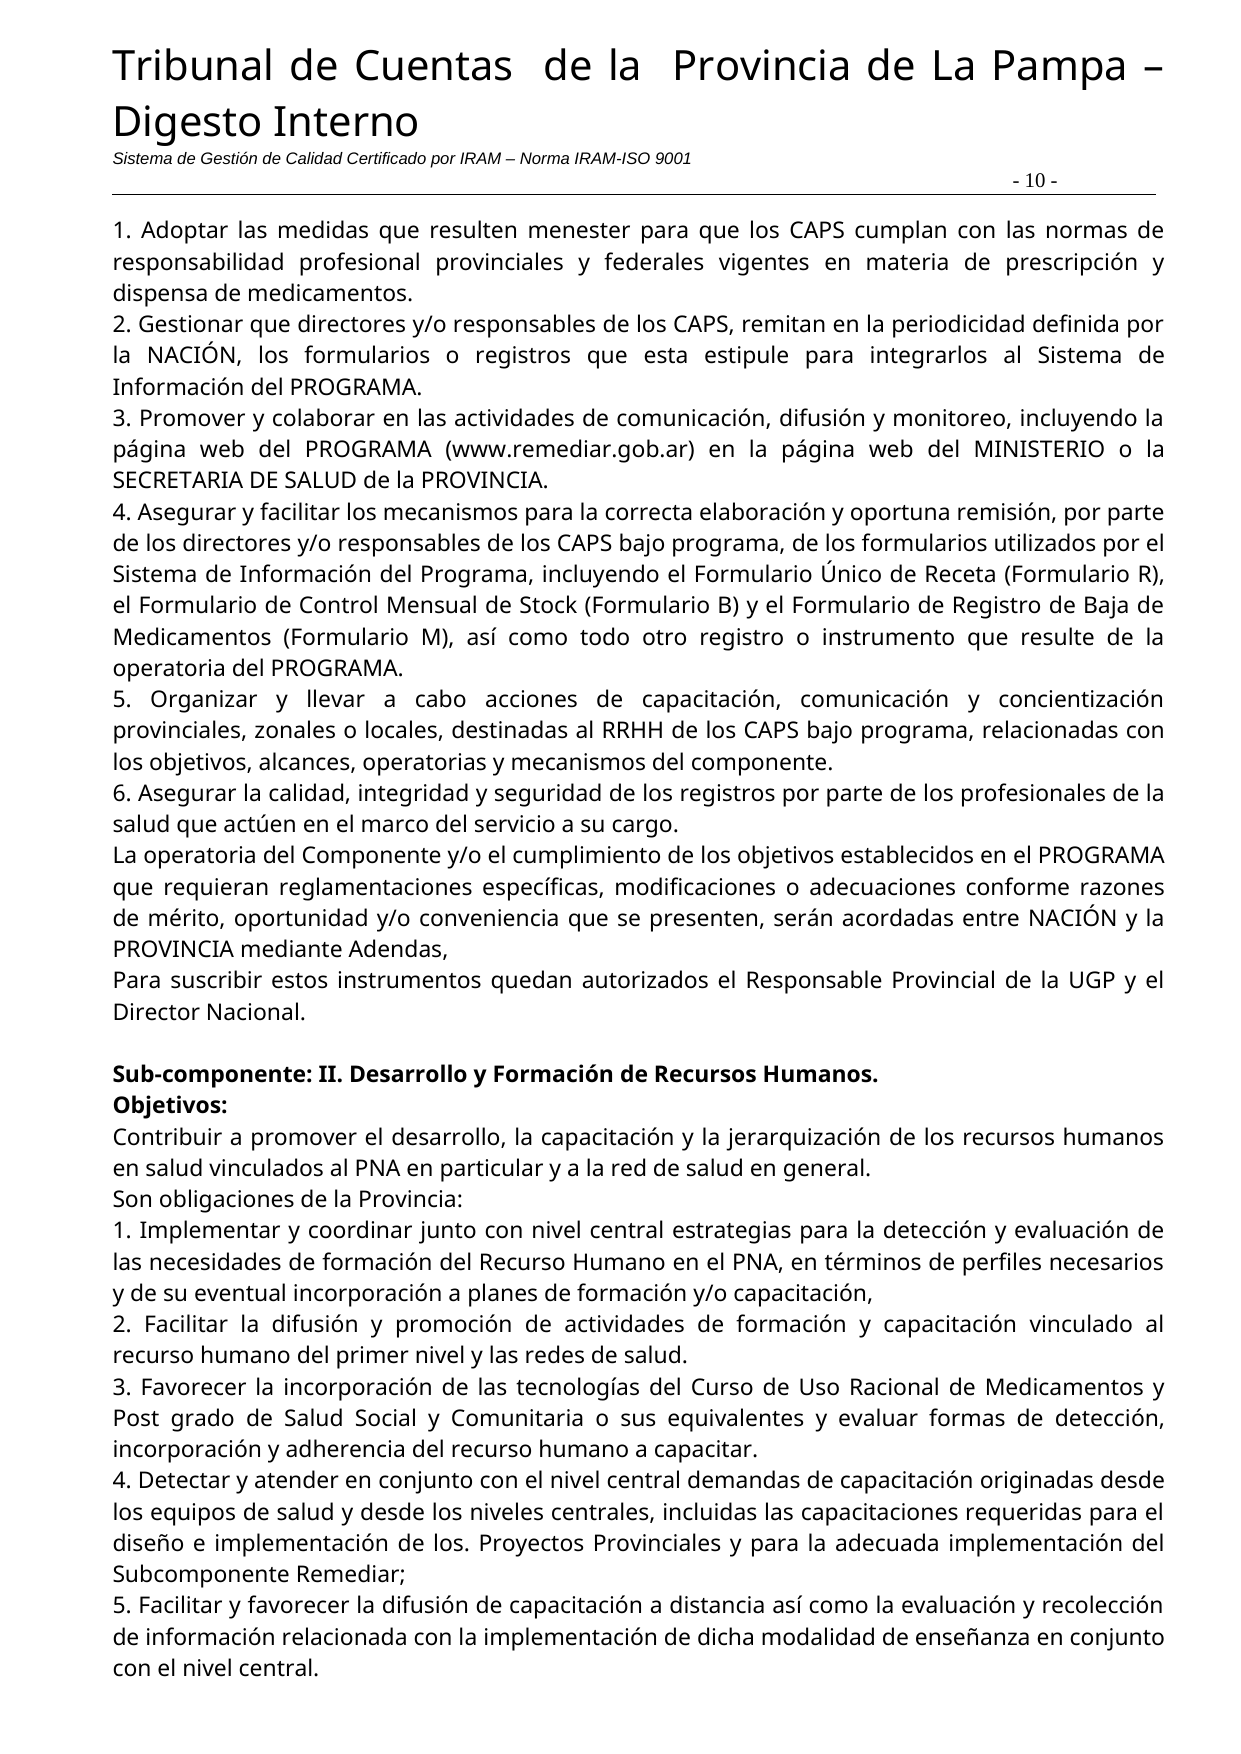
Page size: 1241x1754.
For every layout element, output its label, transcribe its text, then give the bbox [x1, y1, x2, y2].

text 6. Asegurar la calidad, integridad y seguridad de los registros por parte de los profesionales de la salud que actúen en el marco del servicio a su cargo. [112, 777, 1166, 839]
text La operatoria del Componente y/o el cumplimiento de los objetivos establecidos en el PROGRAMA que requieran reglamentaciones específicas, modificaciones o adecuaciones conforme razones de mérito, oportunidad y/o conveniencia que se presenten, serán acordadas entre NACIÓN y la PROVINCIA mediante Adendas, [112, 839, 1166, 964]
text 5. Facilitar y favorecer la difusión de capacitación a distancia así como la evaluación y recolección de información relacionada con la implementación de dicha modalidad de enseñanza en conjunto con el nivel central. [112, 1589, 1166, 1683]
text 3. Promover y colaborar en las actividades de comunicación, difusión y monitoreo, incluyendo la página web del PROGRAMA (www.remediar.gob.ar) en la página web del MINISTERIO o la SECRETARIA DE SALUD de la PROVINCIA. [112, 402, 1166, 496]
text 2. Gestionar que directores y/o responsables de los CAPS, remitan en la periodicidad definida por la NACIÓN, los formularios o registros que esta estipule para integrarlos al Sistema de Información del PROGRAMA. [112, 308, 1166, 402]
text 3. Favorecer la incorporación de las tecnologías del Curso de Uso Racional de Medicamentos y Post grado de Salud Social y Comunitaria o sus equivalentes y evaluar formas de detección, incorporación y adherencia del recurso humano a capacitar. [112, 1371, 1166, 1464]
text Contribuir a promover el desarrollo, la capacitación y la jerarquización de los recursos humanos en salud vinculados al PNA en particular y a la red de salud en general. [112, 1121, 1166, 1183]
text 1. Implementar y coordinar junto con nivel central estrategias para la detección y evaluación de las necesidades de formación del Recurso Humano en el PNA, en términos de perfiles necesarios y de su eventual incorporación a planes de formación y/o capacitación, [112, 1214, 1166, 1308]
text Objetivos: [112, 1089, 1166, 1121]
text 2. Facilitar la difusión y promoción de actividades de formación y capacitación vinculado al recurso humano del primer nivel y las redes de salud. [112, 1308, 1166, 1371]
text 4. Detectar y atender en conjunto con el nivel central demandas de capacitación originadas desde los equipos de salud y desde los niveles centrales, incluidas las capacitaciones requeridas para el diseño e implementación de los. Proyectos Provinciales y para la adecuada implementación del Subcomponente Remediar; [112, 1464, 1166, 1589]
text 5. Organizar y llevar a cabo acciones de capacitación, comunicación y concientización provinciales, zonales o locales, destinadas al RRHH de los CAPS bajo programa, relacionadas con los objetivos, alcances, operatorias y mecanismos del componente. [112, 683, 1166, 777]
text Sub-componente: II. Desarrollo y Formación de Recursos Humanos. [112, 1058, 1166, 1089]
text 1. Adoptar las medidas que resulten menester para que los CAPS cumplan con las normas de responsabilidad profesional provinciales y federales vigentes en materia de prescripción y dispensa de medicamentos. [112, 214, 1166, 308]
text Para suscribir estos instrumentos quedan autorizados el Responsable Provincial de la UGP y el Director Nacional. [112, 964, 1166, 1027]
text Son obligaciones de la Provincia: [112, 1183, 1166, 1214]
text 4. Asegurar y facilitar los mecanismos para la correcta elaboración y oportuna remisión, por parte de los directores y/o responsables de los CAPS bajo programa, de los formularios utilizados por el Sistema de Información del Programa, incluyendo el Formulario Único de Receta (Formulario R), el Formulario de Control Mensual de Stock (Formulario B) y el Formulario de Registro de Baja de Medicamentos (Formulario M), así como todo otro registro o instrumento que resulte de la operatoria del PROGRAMA. [112, 496, 1166, 683]
